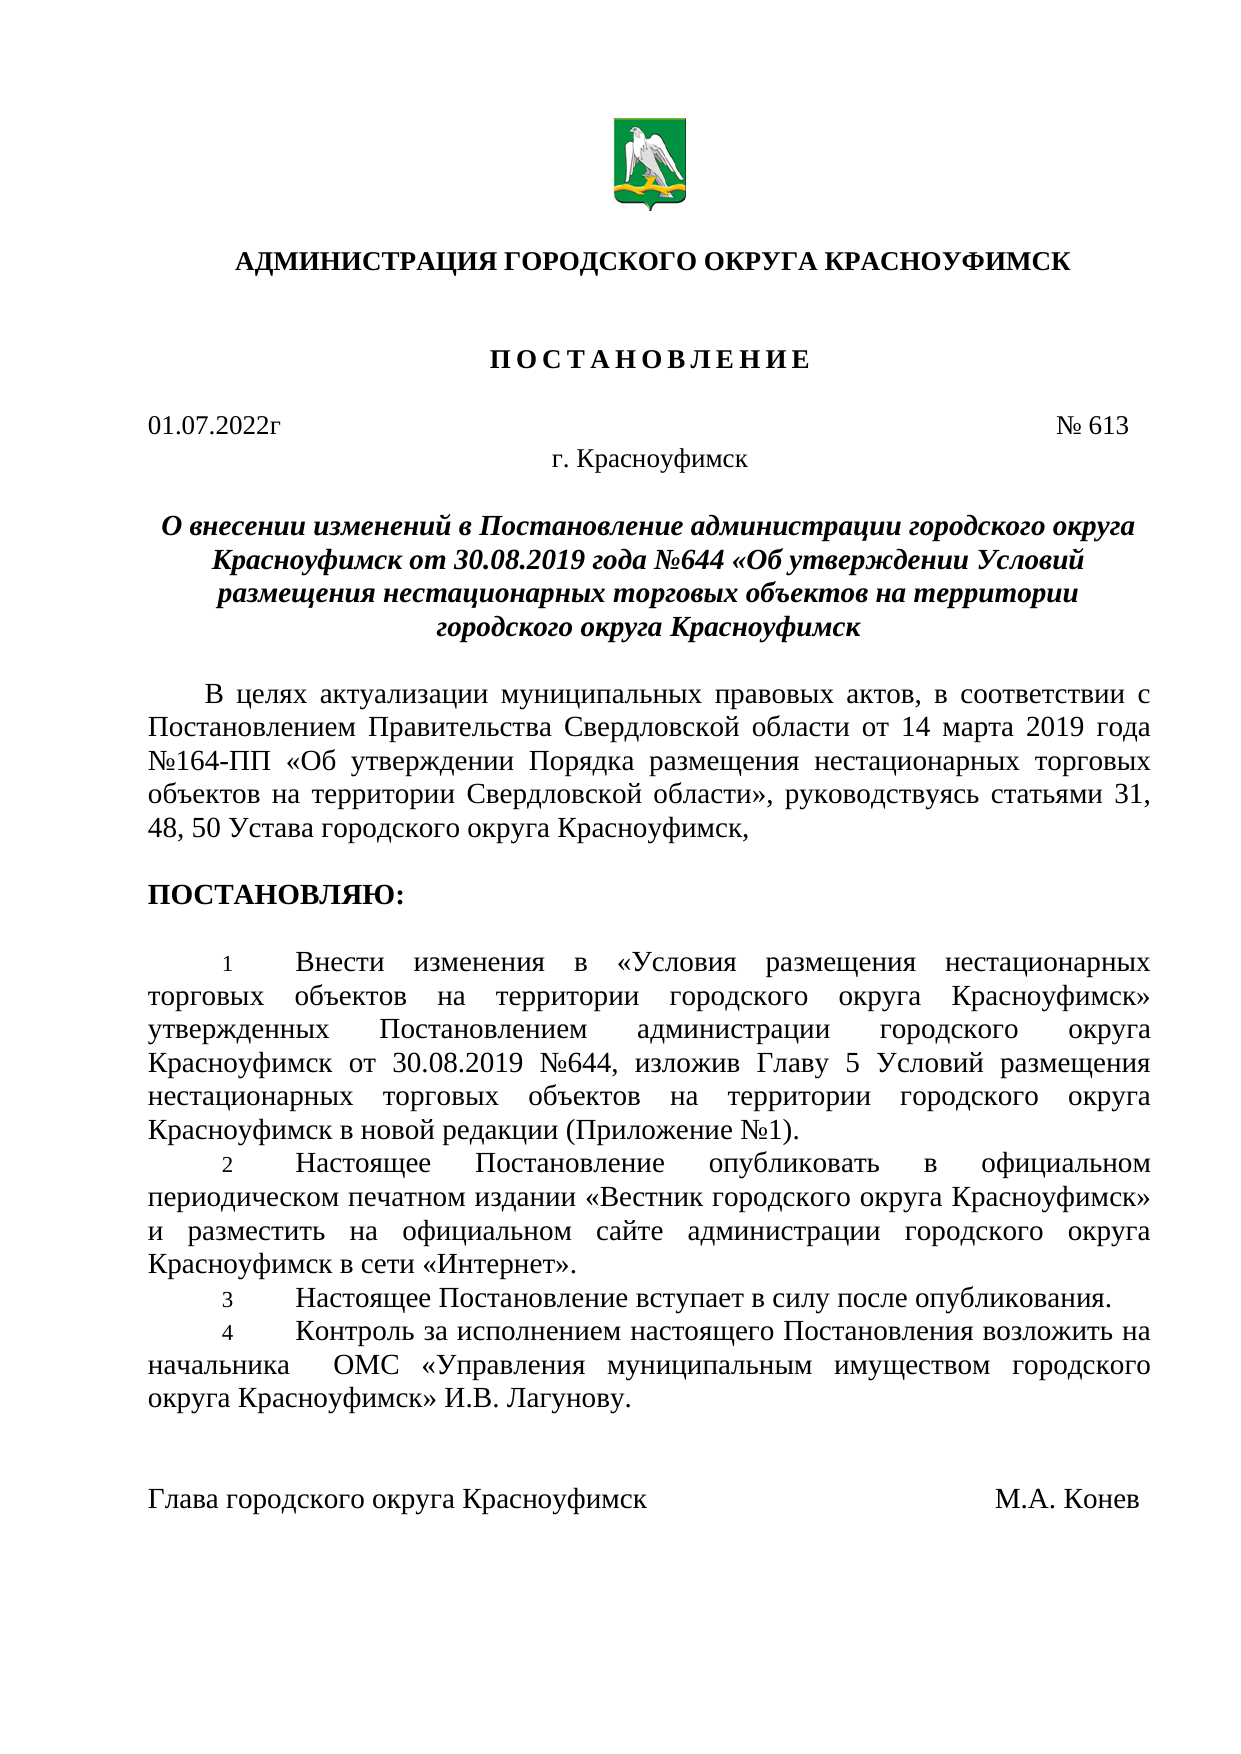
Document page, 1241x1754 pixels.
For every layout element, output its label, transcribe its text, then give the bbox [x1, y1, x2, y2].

text О внесении изменений в Постановление администрации городского округа Красноуфимск от 30.08.2019 года №644 «Об утверждении Условий размещения нестационарных торговых объектов на территории [148, 508, 1152, 609]
list Настоящее Постановление опубликовать в официальном периодическом печатном издании «Вестник городского округа Красноуфимск» и разместить на официальном сайте администрации городского округа Красноуфимск в сети «Интернет». [148, 1146, 1152, 1280]
text г. Красноуфимск [148, 442, 1152, 473]
text Глава городского округа Красноуфимск М.А. Конев [148, 1481, 1152, 1514]
list Настоящее Постановление вступает в силу после опубликования. [148, 1280, 1152, 1313]
text ПОСТАНОВЛЕНИЕ [148, 344, 1152, 375]
list Контроль за исполнением настоящего Постановления возложить на начальника ОМС «Управления муниципальным имуществом городского округа Красноуфимск» И.В. Лагунову. [148, 1313, 1152, 1414]
text В целях актуализации муниципальных правовых актов, в соответствии с Постановлением Правительства Свердловской области от 14 марта 2019 года №164-ПП «Об утверждении Порядка размещения нестационарных торговых объектов на территории Свердловской области», руководствуясь статьями 31, 48, 50 Устава городского округа Красноуфимск, [148, 676, 1152, 844]
text ПОСТАНОВЛЯЮ: [148, 877, 1152, 911]
text АДМИНИСТРАЦИЯ ГОРОДСКОГО ОКРУГА КРАСНОУФИМСК [148, 245, 1152, 276]
text городского округа Красноуфимск [148, 609, 1152, 642]
list Внести изменения в «Условия размещения нестационарных торговых объектов на территории городского округа Красноуфимск» утвержденных Постановлением администрации городского округа Красноуфимск от 30.08.2019 №644, изложив Главу 5 Условий размещения нестационарных торговых объектов на территории городского округа Красноуфимск в новой редакции (Приложение №1). [148, 944, 1152, 1146]
text 01.07.2022г № 613 [148, 409, 1152, 441]
